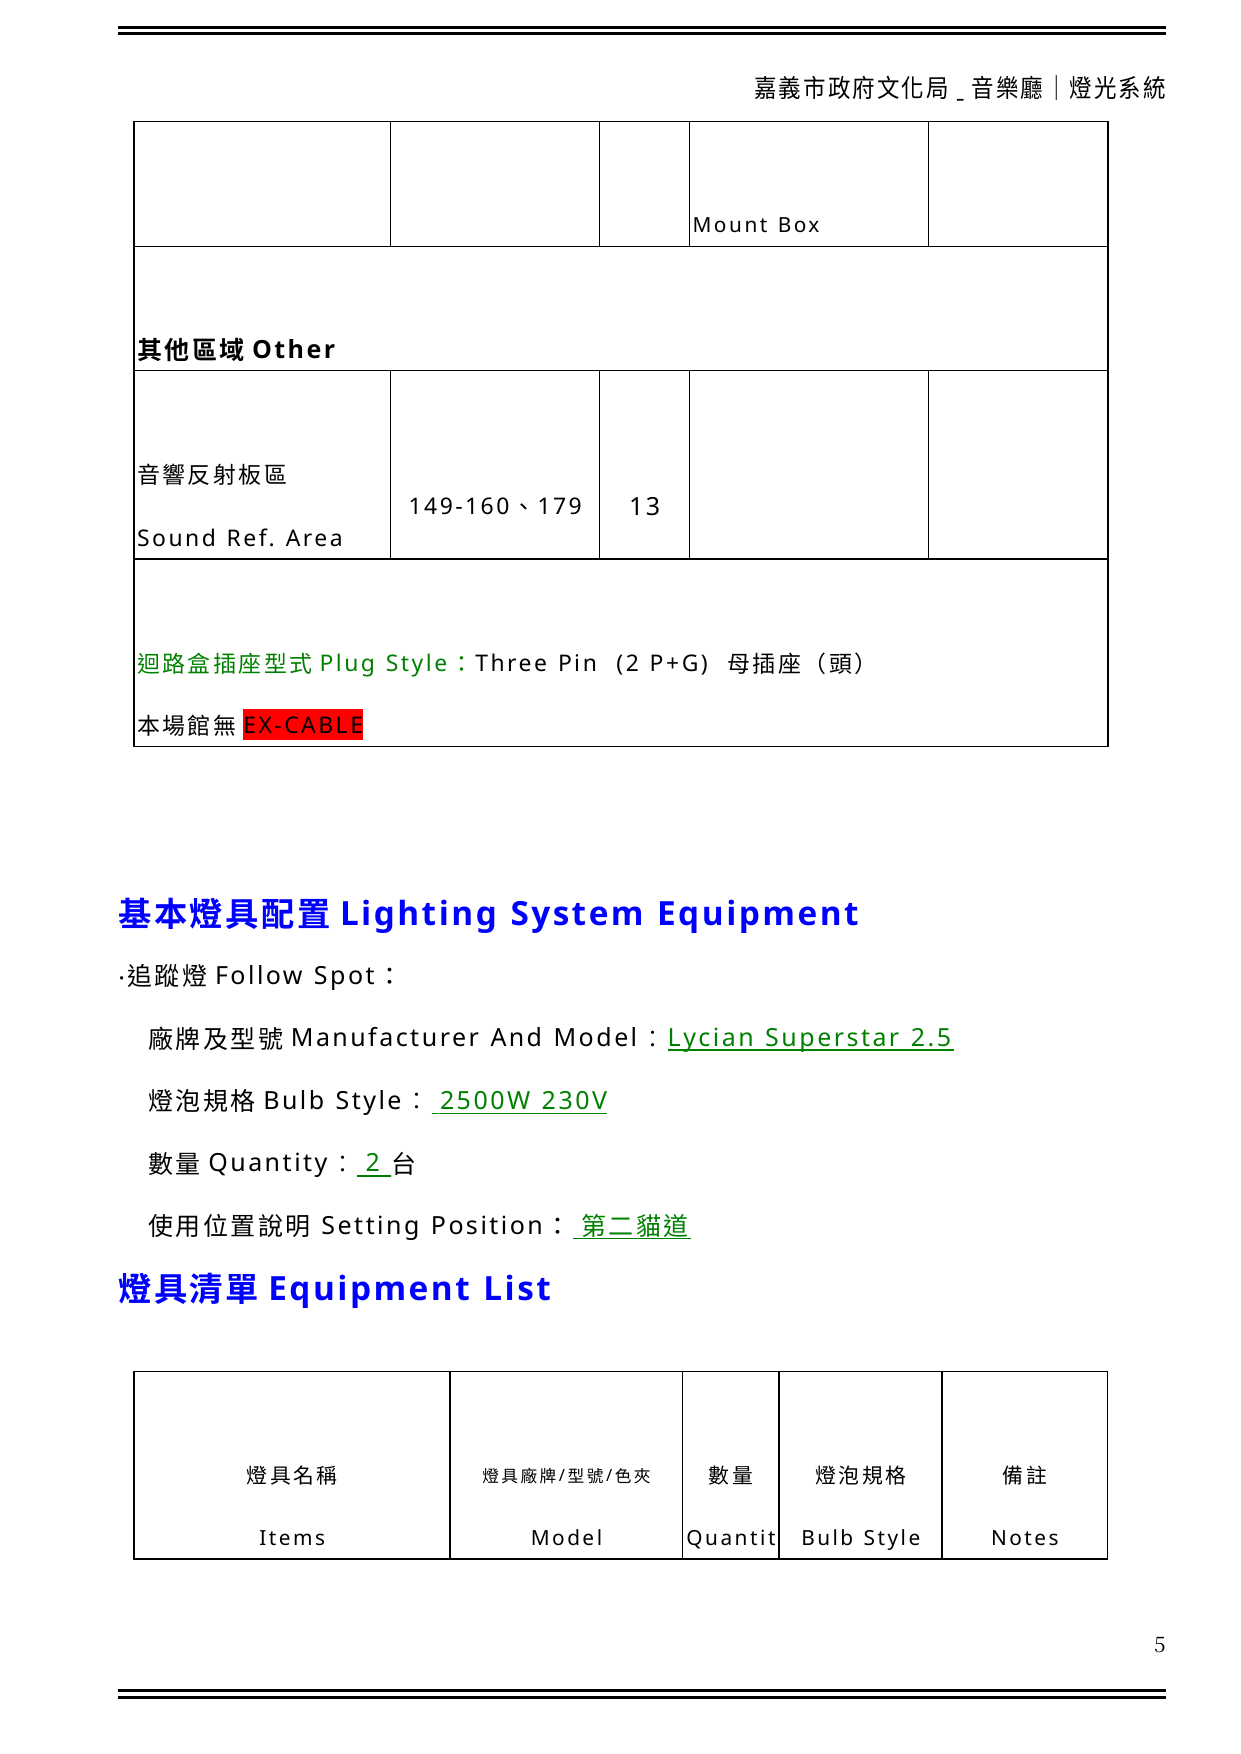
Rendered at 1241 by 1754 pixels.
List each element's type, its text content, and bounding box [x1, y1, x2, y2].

text 廠牌及型號Manufacturer And Model︰Lycian Superstar 2.5 [148, 996, 1166, 1058]
table_header 備註 Notes [943, 1372, 1107, 1558]
table_header 數量Quantit [683, 1372, 778, 1558]
text 燈具清單Equipment List [118, 1246, 1166, 1308]
table_cell [690, 371, 928, 558]
table_cell 迴路盒插座型式Plug Style：Three Pin (2 P+G) 母插座（頭） 本場館無EX-CABLE [135, 560, 1107, 746]
table_header 燈具名稱 Items [135, 1372, 449, 1558]
text ‧追蹤燈Follow Spot： [118, 933, 1166, 996]
table_cell 其他區域Other [135, 247, 1107, 370]
table_cell [929, 122, 1107, 246]
table_cell Mount Box [690, 122, 928, 246]
table_cell 13 [600, 371, 689, 558]
text 數量Quantity︰ 2 台 [148, 1121, 1166, 1183]
text 燈泡規格Bulb Style︰ 2500W 230V [148, 1058, 1166, 1121]
table_cell [135, 122, 390, 246]
table_header 燈泡規格 Bulb Style [780, 1372, 941, 1558]
table_cell 音響反射板區 Sound Ref. Area [135, 371, 390, 558]
text 基本燈具配置Lighting System Equipment [118, 871, 1166, 933]
table_header 燈具廠牌/型號/色夾Model [451, 1372, 682, 1558]
table_cell [600, 122, 689, 246]
text 使用位置說明 Setting Position： 第二貓道 [148, 1183, 1166, 1246]
table_cell [929, 371, 1107, 558]
table_cell [391, 122, 599, 246]
table_cell 149-160、179 [391, 371, 599, 558]
